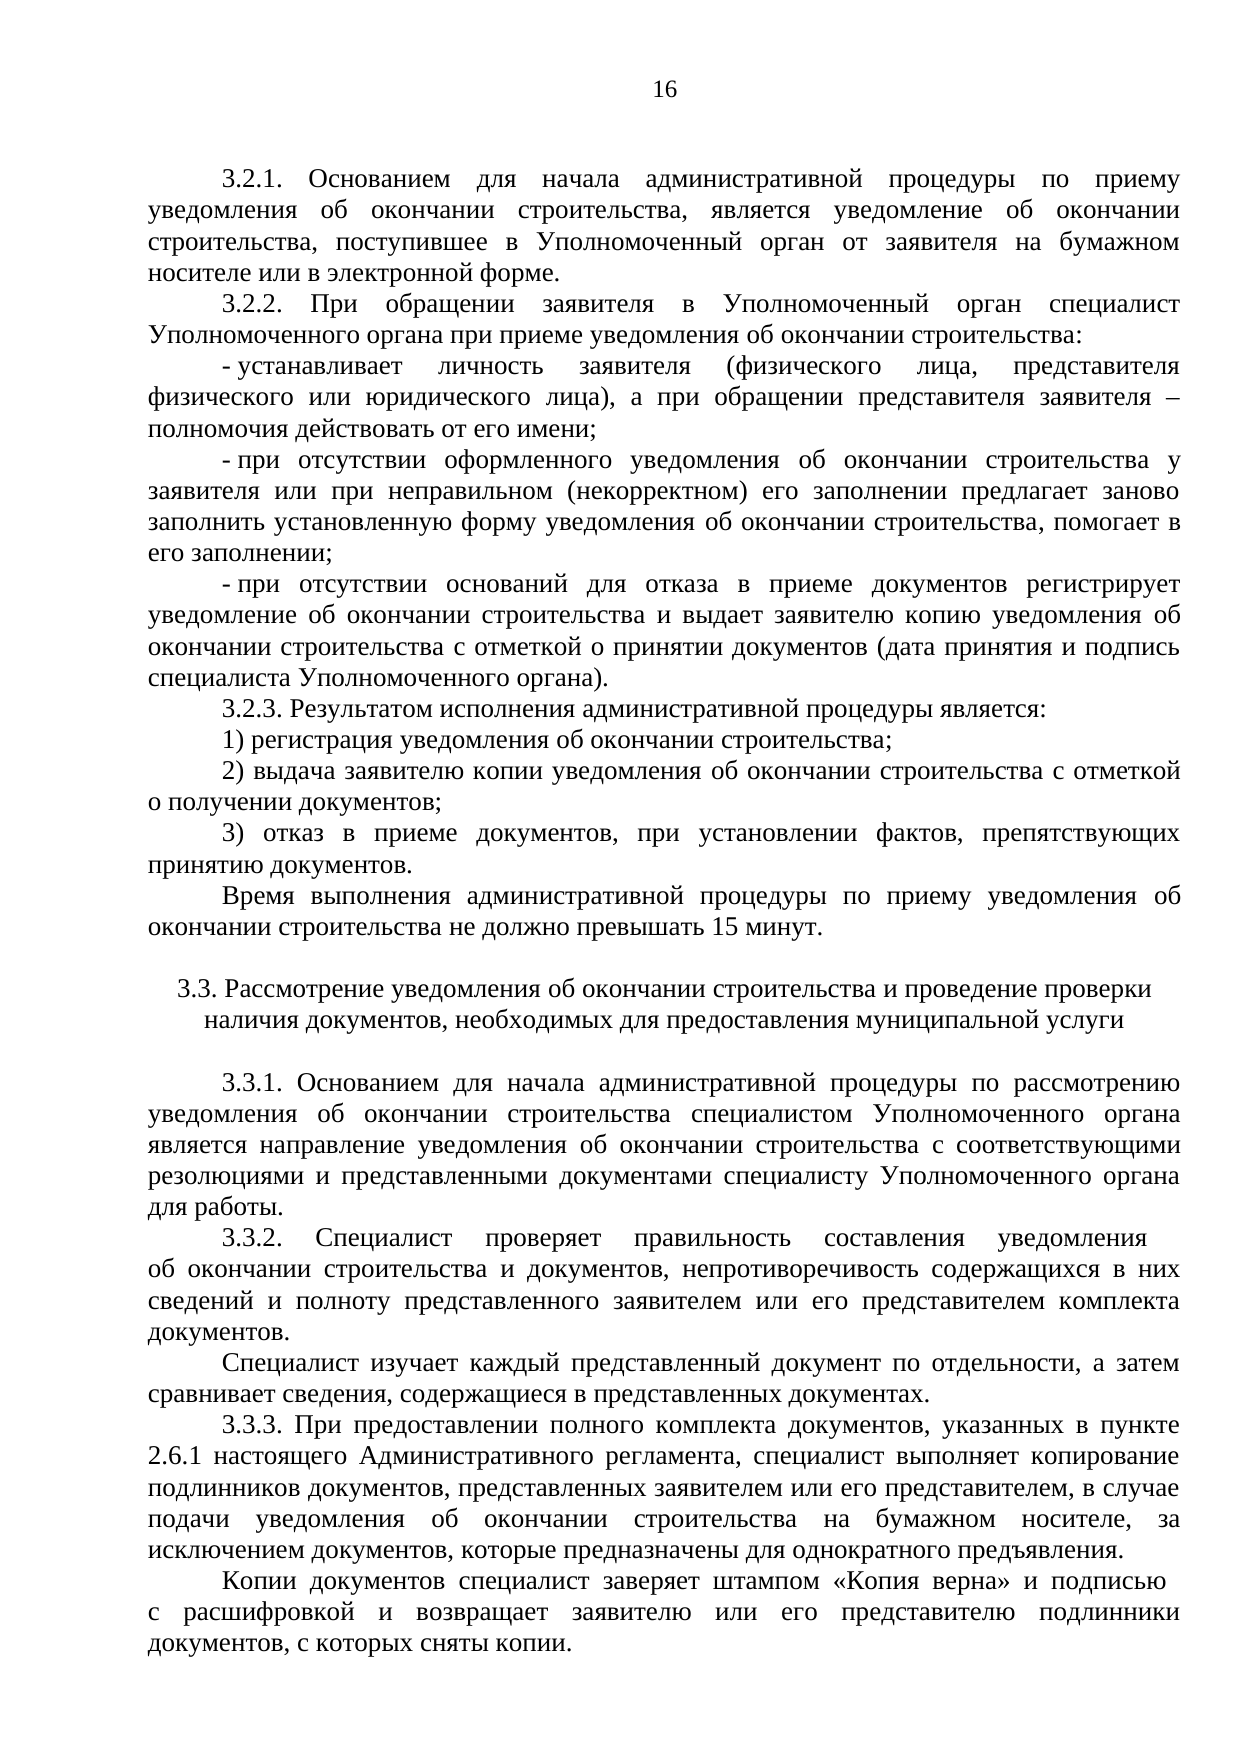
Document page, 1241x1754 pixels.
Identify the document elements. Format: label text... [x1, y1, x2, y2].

text 3) отказ в приеме документов, при установлении фактов, препятствующих принятию документов. [148, 817, 1181, 879]
text 3.2.1. Основанием для начала административной процедуры по приему уведомления об окончании строительства, является уведомление об окончании строительства, поступившее в Уполномоченный орган от заявителя на бумажном носителе или в электронной форме. [148, 162, 1181, 287]
text - устанавливает личность заявителя (физического лица, представителя физического или юридического лица), а при обращении представителя заявителя – полномочия действовать от его имени; [148, 349, 1181, 443]
text 3.2.2. При обращении заявителя в Уполномоченный орган специалист Уполномоченного органа при приеме уведомления об окончании строительства: [148, 287, 1181, 349]
text 3.3.3. При предоставлении полного комплекта документов, указанных в пункте 2.6.1 настоящего Административного регламента, специалист выполняет копирование подлинников документов, представленных заявителем или его представителем, в случае подачи уведомления об окончании строительства на бумажном носителе, за исключением документов, которые предназначены для однократного предъявления. [148, 1408, 1181, 1564]
text Время выполнения административной процедуры по приему уведомления об окончании строительства не должно превышать 15 минут. [148, 879, 1181, 941]
text 3.3. Рассмотрение уведомления об окончании строительства и проведение проверки наличия документов, необходимых для предоставления муниципальной услуги [148, 972, 1181, 1034]
text 3.3.2. Специалист проверяет правильность составления уведомления об окончании строительства и документов, непротиворечивость содержащихся в них сведений и полноту представленного заявителем или его представителем комплекта документов. [148, 1221, 1181, 1346]
text 2) выдача заявителю копии уведомления об окончании строительства с отметкой о получении документов; [148, 754, 1181, 817]
text 1) регистрация уведомления об окончании строительства; [148, 723, 1181, 754]
text - при отсутствии оформленного уведомления об окончании строительства у заявителя или при неправильном (некорректном) его заполнении предлагает заново заполнить установленную форму уведомления об окончании строительства, помогает в его заполнении; [148, 443, 1181, 567]
text Специалист изучает каждый представленный документ по отдельности, а затем сравнивает сведения, содержащиеся в представленных документах. [148, 1346, 1181, 1408]
text - при отсутствии оснований для отказа в приеме документов регистрирует уведомление об окончании строительства и выдает заявителю копию уведомления об окончании строительства с отметкой о принятии документов (дата принятия и подпись специалиста Уполномоченного органа). [148, 567, 1181, 692]
text 3.3.1. Основанием для начала административной процедуры по рассмотрению уведомления об окончании строительства специалистом Уполномоченного органа является направление уведомления об окончании строительства с соответствующими резолюциями и представленными документами специалисту Уполномоченного органа для работы. [148, 1066, 1181, 1221]
text Копии документов специалист заверяет штампом «Копия верна» и подписью с расшифровкой и возвращает заявителю или его представителю подлинники документов, с которых сняты копии. [148, 1564, 1181, 1657]
text 3.2.3. Результатом исполнения административной процедуры является: [148, 692, 1181, 723]
